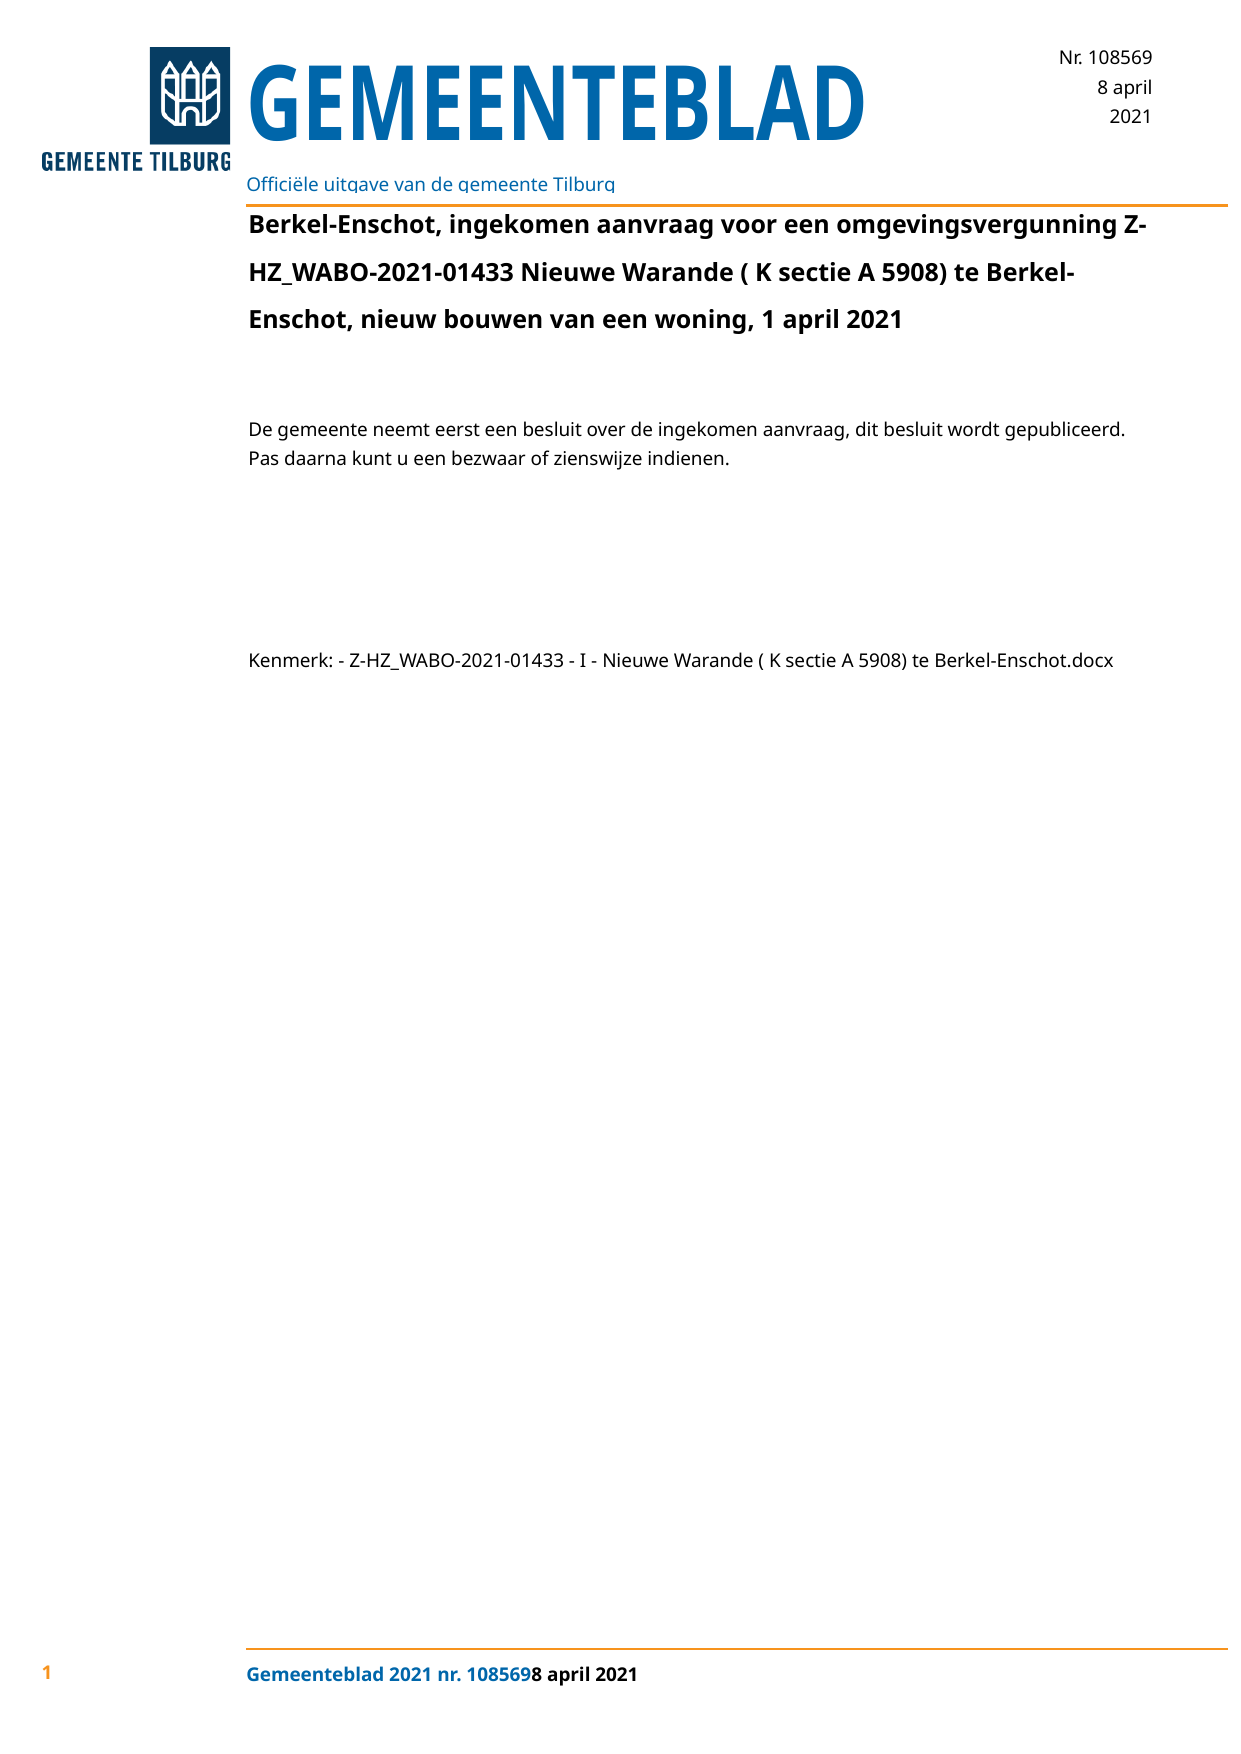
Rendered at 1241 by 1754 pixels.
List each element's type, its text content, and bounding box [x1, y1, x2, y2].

text Berkel-Enschot, ingekomen aanvraag voor een omgevingsvergunning Z-HZ_WABO-2021-01433 Nieuwe Warande ( K sectie A 5908) te Berkel-Enschot, nieuw bouwen van een woning, 1 april 2021 [248, 207, 1152, 336]
text Kenmerk: - Z-HZ_WABO-2021-01433 - I - Nieuwe Warande ( K sectie A 5908) te Berkel-Enschot.docx [248, 647, 1152, 673]
text De gemeente neemt eerst een besluit over de ingekomen aanvraag, dit besluit wordt gepubliceerd. Pas daarna kunt u een bezwaar of zienswijze indienen. [248, 416, 1152, 471]
picture [41, 47, 231, 172]
